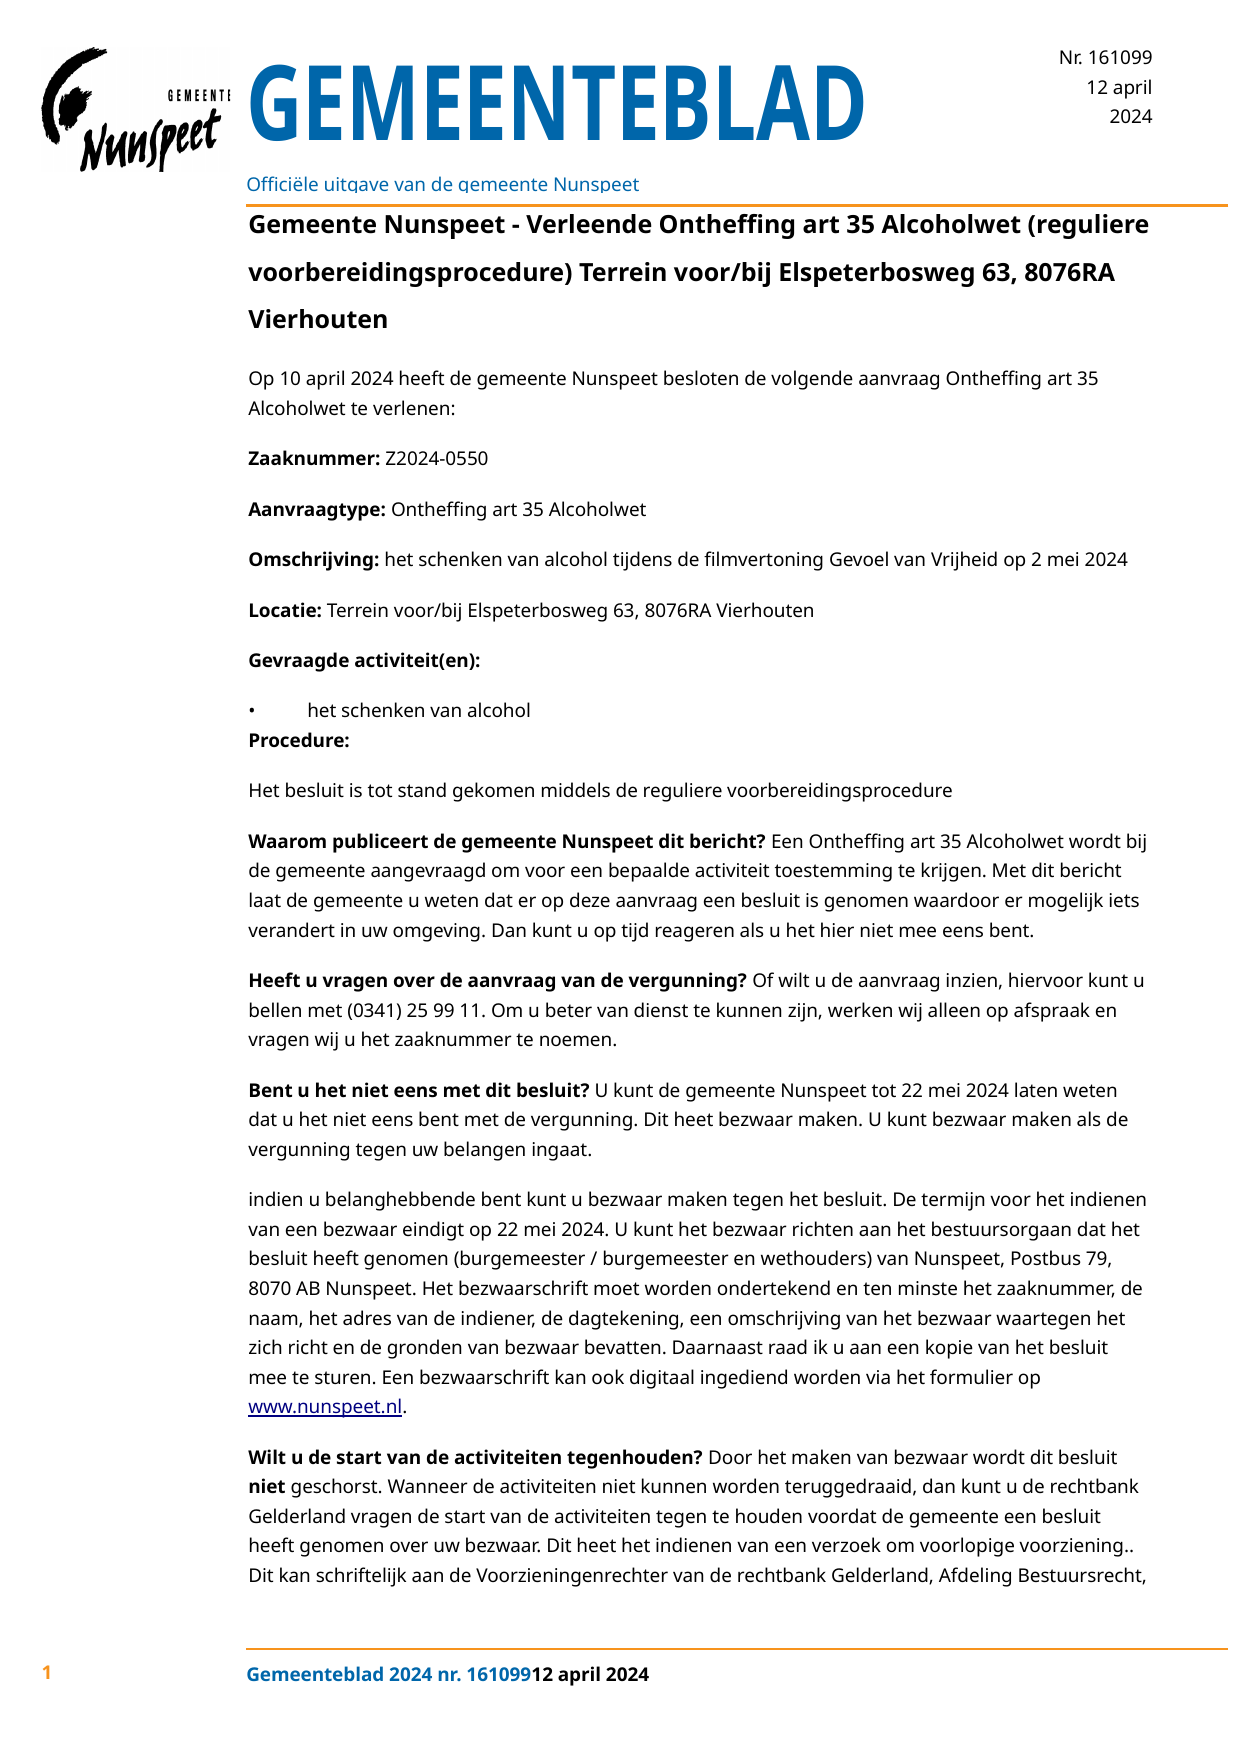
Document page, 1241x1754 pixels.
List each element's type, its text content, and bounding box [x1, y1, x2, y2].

text Het besluit is tot stand gekomen middels de reguliere voorbereidingsprocedure [248, 778, 1152, 803]
text Waarom publiceert de gemeente Nunspeet dit bericht? Een Ontheffing art 35 Alcoholwet wordt bij de gemeente aangevraagd om voor een bepaalde activiteit toestemming te krijgen. Met dit bericht laat de gemeente u weten dat er op deze aanvraag een besluit is genomen waardoor er mogelijk iets verandert in uw omgeving. Dan kunt u op tijd reageren als u het hier niet mee eens bent. [248, 828, 1152, 942]
text Op 10 april 2024 heeft de gemeente Nunspeet besloten de volgende aanvraag Ontheffing art 35 Alcoholwet te verlenen: [248, 366, 1152, 421]
text Gevraagde activiteit(en): [248, 647, 1152, 673]
text Procedure: [248, 727, 1152, 753]
text Bent u het niet eens met dit besluit? U kunt de gemeente Nunspeet tot 22 mei 2024 laten weten dat u het niet eens bent met de vergunning. Dit heet bezwaar maken. U kunt bezwaar maken als de vergunning tegen uw belangen ingaat. [248, 1077, 1152, 1162]
text Heeft u vragen over de aanvraag van de vergunning? Of wilt u de aanvraag inzien, hiervoor kunt u bellen met (0341) 25 99 11. Om u beter van dienst te kunnen zijn, werken wij alleen op afspraak en vragen wij u het zaaknummer te noemen. [248, 967, 1152, 1052]
text Locatie: Terrein voor/bij Elspeterbosweg 63, 8076RA Vierhouten [248, 597, 1152, 622]
picture [41, 47, 231, 172]
list het schenken van alcohol [248, 698, 1152, 723]
text Zaaknummer: Z2024-0550 [248, 446, 1152, 471]
text Aanvraagtype: Ontheffing art 35 Alcoholwet [248, 496, 1152, 522]
text indien u belanghebbende bent kunt u bezwaar maken tegen het besluit. De termijn voor het indienen van een bezwaar eindigt op 22 mei 2024. U kunt het bezwaar richten aan het bestuursorgaan dat het besluit heeft genomen (burgemeester / burgemeester en wethouders) van Nunspeet, Postbus 79, 8070 AB Nunspeet. Het bezwaarschrift moet worden ondertekend en ten minste het zaaknummer, de naam, het adres van de indiener, de dagtekening, een omschrijving van het bezwaar waartegen het zich richt en de gronden van bezwaar bevatten. Daarnaast raad ik u aan een kopie van het besluit mee te sturen. Een bezwaarschrift kan ook digitaal ingediend worden via het formulier op www.nunspeet.nl. [248, 1186, 1152, 1419]
text Gemeente Nunspeet - Verleende Ontheffing art 35 Alcoholwet (reguliere voorbereidingsprocedure) Terrein voor/bij Elspeterbosweg 63, 8076RA Vierhouten [248, 207, 1152, 336]
text Wilt u de start van de activiteiten tegenhouden? Door het maken van bezwaar wordt dit besluit niet geschorst. Wanneer de activiteiten niet kunnen worden teruggedraaid, dan kunt u de rechtbank Gelderland vragen de start van de activiteiten tegen te houden voordat de gemeente een besluit heeft genomen over uw bezwaar. Dit heet het indienen van een verzoek om voorlopige voorziening.. Dit kan schriftelijk aan de Voorzieningenrechter van de rechtbank Gelderland, Afdeling Bestuursrecht, [248, 1444, 1152, 1588]
text Omschrijving: het schenken van alcohol tijdens de filmvertoning Gevoel van Vrijheid op 2 mei 2024 [248, 546, 1152, 572]
